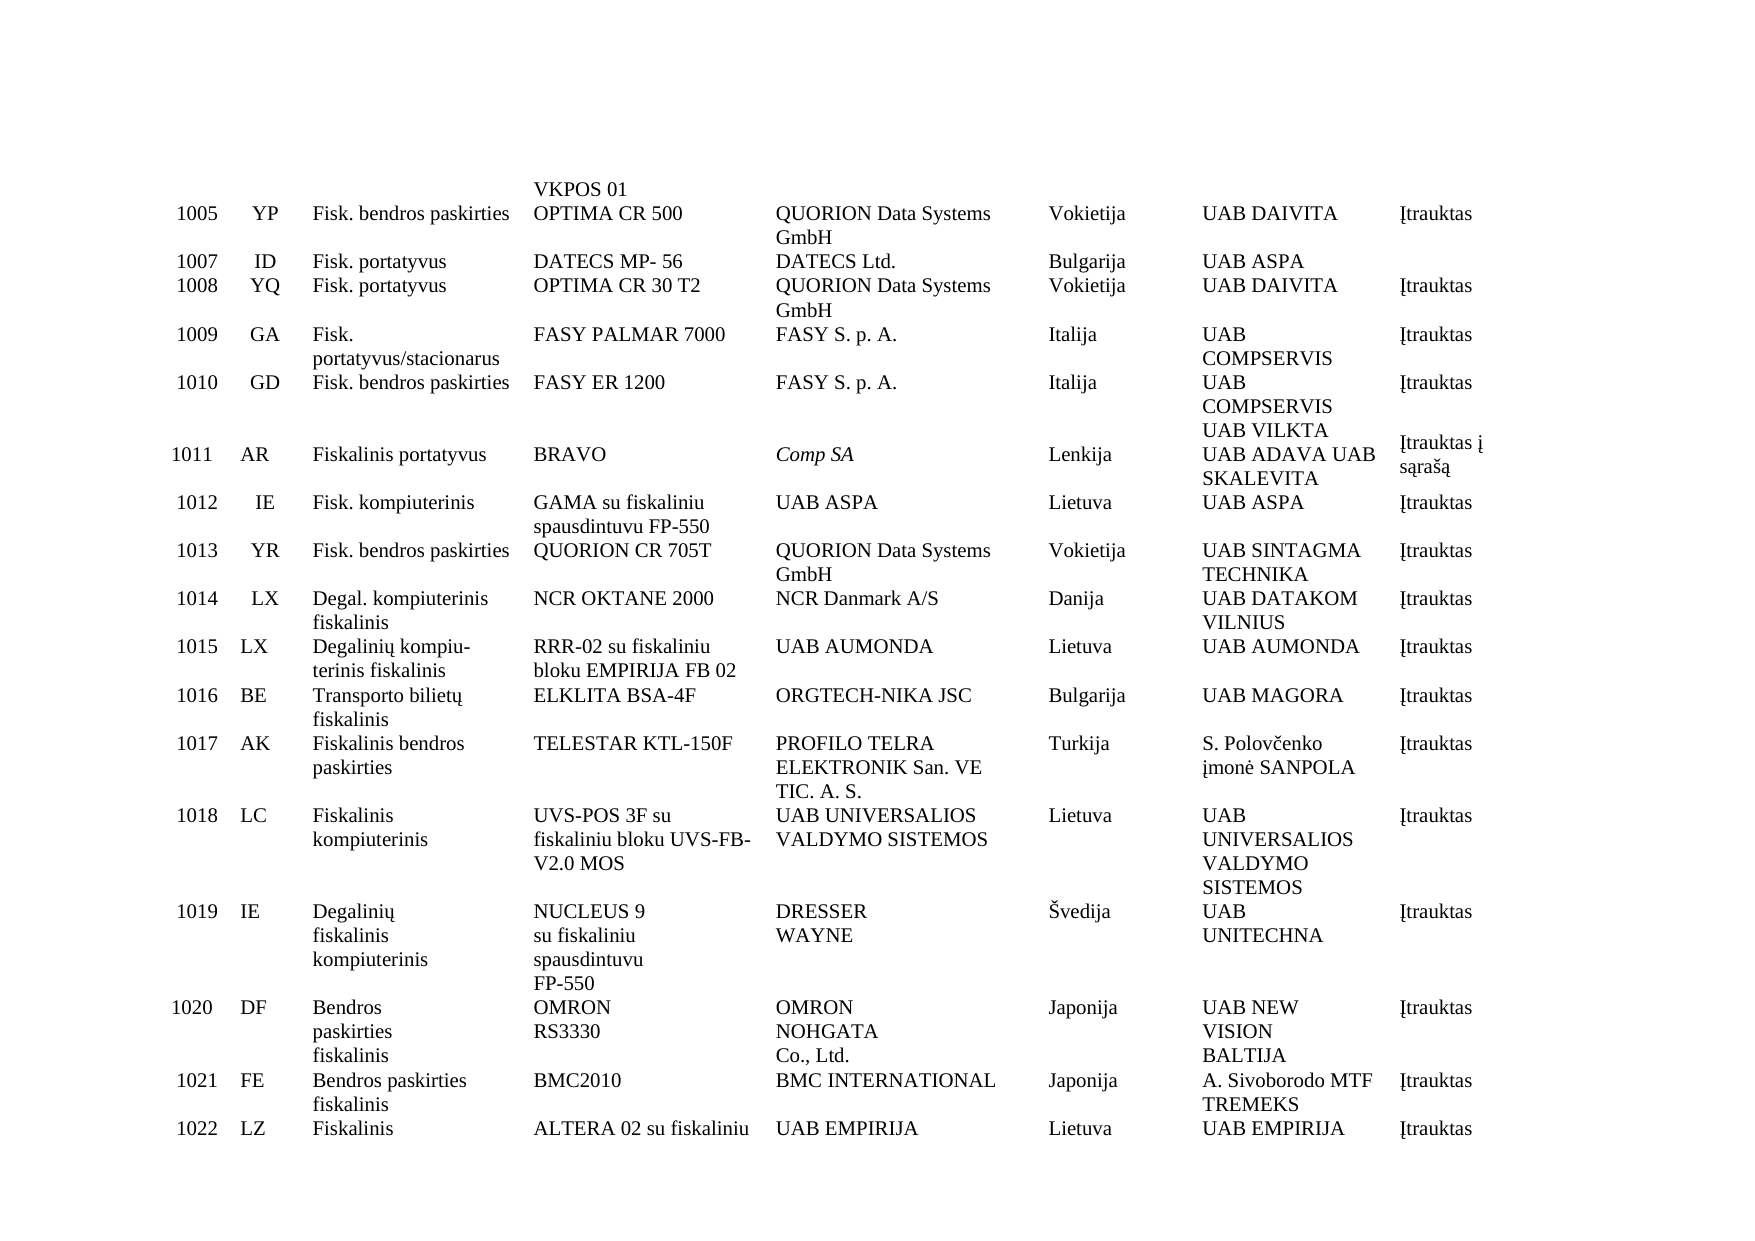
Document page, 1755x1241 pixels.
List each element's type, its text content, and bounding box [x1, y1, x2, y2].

table_cell [301, 177, 522, 201]
table_cell ELKLITA BSA-4F [522, 683, 764, 731]
table_cell UVS-POS 3F su fiskaliniu bloku UVS-FB-V2.0 MOS [522, 803, 764, 899]
table_cell 1005 [100, 201, 229, 249]
table_cell Bendros paskirties fiskalinis [301, 995, 522, 1067]
table_cell [100, 177, 229, 201]
table_cell 1020 [100, 995, 229, 1067]
table_cell Comp SA [764, 418, 1037, 490]
table_cell Vokietija [1037, 538, 1191, 586]
table_cell ORGTECH-NIKA JSC [764, 683, 1037, 731]
table_cell QUORION Data Systems GmbH [764, 274, 1037, 322]
table_cell Fisk. portatyvus/stacionarus [301, 322, 522, 370]
table_cell 1009 [100, 322, 229, 370]
table_cell FASY ER 1200 [522, 370, 764, 418]
table_cell BE [229, 683, 301, 731]
table_cell UAB ASPA [764, 490, 1037, 538]
table_cell UAB NEW VISION BALTIJA [1191, 995, 1388, 1067]
table_cell S. Polovčenko įmonė SANPOLA [1191, 731, 1388, 803]
table_cell UAB DATAKOM VILNIUS [1191, 586, 1388, 634]
table_cell Transporto bilietų fiskalinis [301, 683, 522, 731]
table_cell ALTERA 02 su fiskaliniu [522, 1116, 764, 1140]
table_cell 1008 [100, 274, 229, 322]
table_cell Fisk. portatyvus [301, 249, 522, 273]
table_cell UAB COMPSERVIS [1191, 322, 1388, 370]
table_cell LZ [229, 1116, 301, 1140]
table_cell 1012 [100, 490, 229, 538]
table_cell PROFILO TELRA ELEKTRONIK San. VE TIC. A. S. [764, 731, 1037, 803]
table_cell UAB EMPIRIJA [1191, 1116, 1388, 1140]
table_cell YR [229, 538, 301, 586]
table_cell Fiskalinis kompiuterinis [301, 803, 522, 899]
table_cell AR [229, 418, 301, 490]
table_cell YP [229, 201, 301, 249]
table_cell RRR-02 su fiskaliniu bloku EMPIRIJA FB 02 [522, 634, 764, 682]
table_cell 1014 [100, 586, 229, 634]
table_cell UAB UNIVERSALIOS VALDYMO SISTEMOS [1191, 803, 1388, 899]
table_cell 1022 [100, 1116, 229, 1140]
table_cell Fisk. bendros paskirties [301, 538, 522, 586]
table_cell NCR Danmark A/S [764, 586, 1037, 634]
table_cell UAB COMPSERVIS [1191, 370, 1388, 418]
table_cell FASY PALMAR 7000 [522, 322, 764, 370]
table_cell VKPOS 01 [522, 177, 764, 201]
table_cell UAB UNIVERSALIOS VALDYMO SISTEMOS [764, 803, 1037, 899]
table_cell FASY S. p. A. [764, 322, 1037, 370]
table_cell A. Sivoborodo MTF TREMEKS [1191, 1068, 1388, 1116]
table_cell Lietuva [1037, 490, 1191, 538]
table_cell OPTIMA CR 500 [522, 201, 764, 249]
table_cell UAB AUMONDA [764, 634, 1037, 682]
table_cell Įtrauktas [1388, 322, 1536, 370]
table_cell Įtrauktas [1388, 731, 1536, 803]
table_cell Įtrauktas [1388, 274, 1536, 322]
table_cell Fisk. kompiuterinis [301, 490, 522, 538]
table_cell 1007 [100, 249, 229, 273]
table_cell UAB MAGORA [1191, 683, 1388, 731]
table_cell [1037, 177, 1191, 201]
table_cell Fiskalinis [301, 1116, 522, 1140]
table_cell UAB UNITECHNA [1191, 899, 1388, 995]
table_cell UAB AUMONDA [1191, 634, 1388, 682]
table_cell DATECS Ltd. [764, 249, 1037, 273]
table_cell UAB VILKTA UAB ADAVA UAB SKALEVITA [1191, 418, 1388, 490]
table_cell Bendros paskirties fiskalinis [301, 1068, 522, 1116]
table_cell 1013 [100, 538, 229, 586]
table_cell FASY S. p. A. [764, 370, 1037, 418]
table_cell Vokietija [1037, 274, 1191, 322]
table_cell Fiskalinis portatyvus [301, 418, 522, 490]
table_cell GAMA su fiskaliniu spausdintuvu FP-550 [522, 490, 764, 538]
table_cell Švedija [1037, 899, 1191, 995]
table_cell [1388, 249, 1536, 273]
table_cell DATECS MP- 56 [522, 249, 764, 273]
table_cell Bulgarija [1037, 683, 1191, 731]
table_cell IE [229, 899, 301, 995]
table_cell OMRON RS3330 [522, 995, 764, 1067]
table_cell Lietuva [1037, 803, 1191, 899]
table_cell Fisk. bendros paskirties [301, 201, 522, 249]
table_cell 1016 [100, 683, 229, 731]
table_cell 1017 [100, 731, 229, 803]
table_cell TELESTAR KTL-150F [522, 731, 764, 803]
table_cell Lenkija [1037, 418, 1191, 490]
table_cell AK [229, 731, 301, 803]
table_cell Japonija [1037, 995, 1191, 1067]
table_cell Įtrauktas [1388, 201, 1536, 249]
table_cell 1011 [100, 418, 229, 490]
table_cell OMRON NOHGATA Co., Ltd. [764, 995, 1037, 1067]
table_cell QUORION Data Systems GmbH [764, 538, 1037, 586]
table_cell LX [229, 634, 301, 682]
table_cell Įtrauktas [1388, 1116, 1536, 1140]
table_cell UAB EMPIRIJA [764, 1116, 1037, 1140]
table_cell Įtrauktas [1388, 1068, 1536, 1116]
table_cell Įtrauktas [1388, 634, 1536, 682]
table_cell 1015 [100, 634, 229, 682]
table_cell GD [229, 370, 301, 418]
table_cell Fisk. portatyvus [301, 274, 522, 322]
table_cell Danija [1037, 586, 1191, 634]
table_cell Įtrauktas į sąrašą [1388, 418, 1536, 490]
table_cell UAB DAIVITA [1191, 201, 1388, 249]
table_cell Įtrauktas [1388, 586, 1536, 634]
table_cell LX [229, 586, 301, 634]
table_cell [1191, 177, 1388, 201]
table_cell Įtrauktas [1388, 995, 1536, 1067]
table_cell [229, 177, 301, 201]
table_cell 1018 [100, 803, 229, 899]
table_cell Italija [1037, 322, 1191, 370]
table_cell Įtrauktas [1388, 683, 1536, 731]
table_cell Degal. kompiuterinis fiskalinis [301, 586, 522, 634]
table_cell Įtrauktas [1388, 538, 1536, 586]
table_cell Bulgarija [1037, 249, 1191, 273]
table_cell [764, 177, 1037, 201]
table_cell UAB DAIVITA [1191, 274, 1388, 322]
table_cell LC [229, 803, 301, 899]
table_cell [1388, 177, 1536, 201]
table_cell Įtrauktas [1388, 899, 1536, 995]
table_cell IE [229, 490, 301, 538]
table_cell Įtrauktas [1388, 370, 1536, 418]
table_cell NUCLEUS 9 su fiskaliniu spausdintuvu FP-550 [522, 899, 764, 995]
table_cell QUORION CR 705T [522, 538, 764, 586]
table_cell Lietuva [1037, 634, 1191, 682]
table_cell BMC International [764, 1068, 1037, 1116]
table_cell Degalinių kompiu- terinis fiskalinis [301, 634, 522, 682]
table_cell 1019 [100, 899, 229, 995]
table_cell 1021 [100, 1068, 229, 1116]
table_cell Vokietija [1037, 201, 1191, 249]
table_cell ID [229, 249, 301, 273]
table_cell DF [229, 995, 301, 1067]
table_cell FE [229, 1068, 301, 1116]
table_cell Fisk. bendros paskirties [301, 370, 522, 418]
table_cell GA [229, 322, 301, 370]
table_cell DRESSER WAYNE [764, 899, 1037, 995]
table_cell UAB SINTAGMA TECHNIKA [1191, 538, 1388, 586]
table_cell Lietuva [1037, 1116, 1191, 1140]
table_cell Fiskalinis bendros paskirties [301, 731, 522, 803]
table_cell QUORION Data Systems GmbH [764, 201, 1037, 249]
table_cell 1010 [100, 370, 229, 418]
table_cell NCR OKTANE 2000 [522, 586, 764, 634]
table_cell Degalinių fiskalinis kompiuterinis [301, 899, 522, 995]
table_cell Italija [1037, 370, 1191, 418]
table_cell Turkija [1037, 731, 1191, 803]
table_cell Japonija [1037, 1068, 1191, 1116]
table_cell Įtrauktas [1388, 490, 1536, 538]
table_cell BMC2010 [522, 1068, 764, 1116]
table_cell YQ [229, 274, 301, 322]
table_cell UAB ASPA [1191, 249, 1388, 273]
table_cell UAB ASPA [1191, 490, 1388, 538]
table_cell Įtrauktas [1388, 803, 1536, 899]
table_cell OPTIMA CR 30 T2 [522, 274, 764, 322]
table_cell BRAVO [522, 418, 764, 490]
